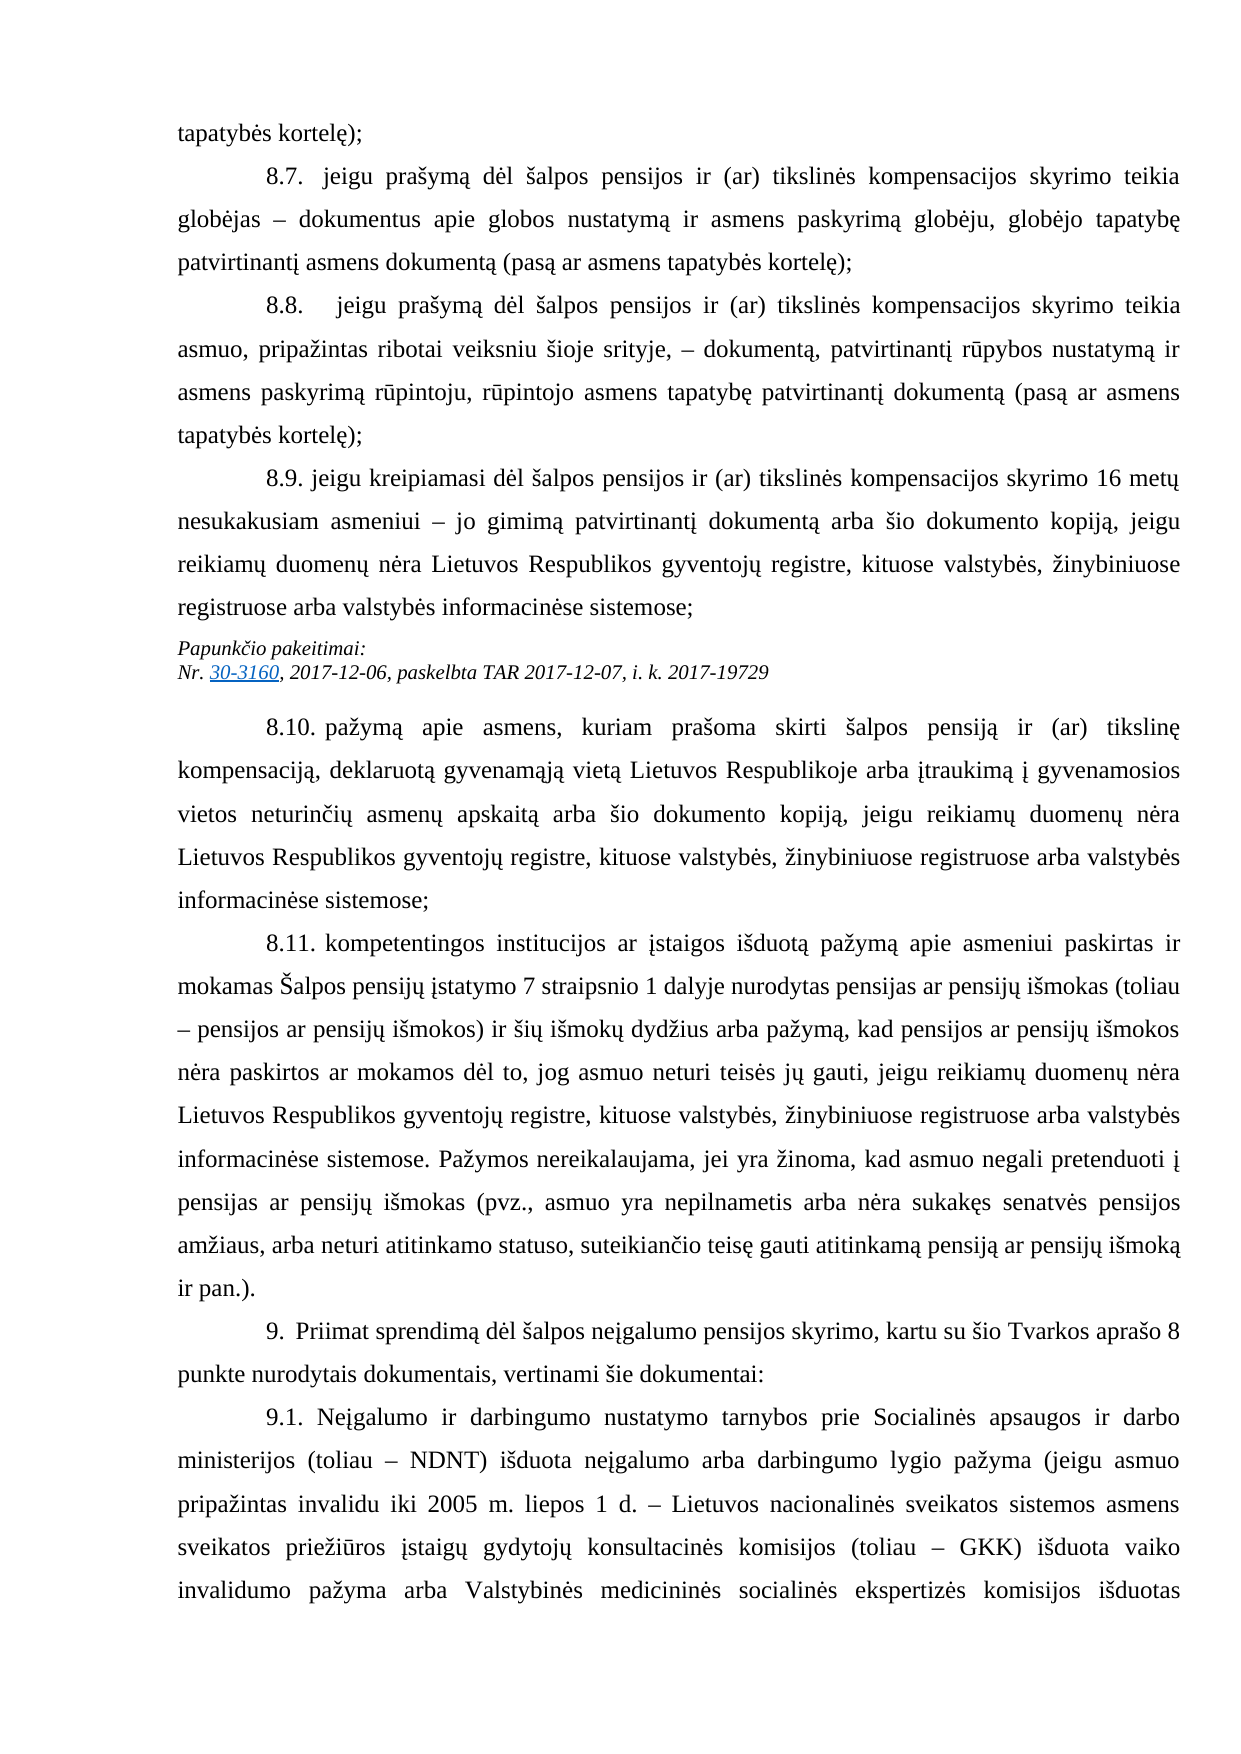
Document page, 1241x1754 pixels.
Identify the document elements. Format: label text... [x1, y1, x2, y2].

text Nr. 30-3160, 2017-12-06, paskelbta TAR 2017-12-07, i. k. 2017-19729 [177, 660, 1181, 684]
text tapatybės kortelę); [177, 118, 1181, 147]
text 8.8. jeigu prašymą dėl šalpos pensijos ir (ar) tikslinės kompensacijos skyrimo teikia asmuo, pripažintas ribotai veiksniu šioje srityje, – dokumentą, patvirtinantį rūpybos nustatymą ir asmens paskyrimą rūpintoju, rūpintojo asmens tapatybę patvirtinantį dokumentą (pasą ar asmens tapatybės kortelę); [177, 291, 1181, 449]
text Papunkčio pakeitimai: [177, 636, 1181, 660]
text 9. Priimat sprendimą dėl šalpos neįgalumo pensijos skyrimo, kartu su šio Tvarkos aprašo 8 punkte nurodytais dokumentais, vertinami šie dokumentai: [177, 1316, 1181, 1388]
text 9.1. Neįgalumo ir darbingumo nustatymo tarnybos prie Socialinės apsaugos ir darbo ministerijos (toliau – NDNT) išduota neįgalumo arba darbingumo lygio pažyma (jeigu asmuo pripažintas invalidu iki 2005 m. liepos 1 d. – Lietuvos nacionalinės sveikatos sistemos asmens sveikatos priežiūros įstaigų gydytojų konsultacinės komisijos (toliau – GKK) išduota vaiko invalidumo pažyma arba Valstybinės medicininės socialinės ekspertizės komisijos išduotas [177, 1402, 1181, 1604]
text 8.11. kompetentingos institucijos ar įstaigos išduotą pažymą apie asmeniui paskirtas ir mokamas Šalpos pensijų įstatymo 7 straipsnio 1 dalyje nurodytas pensijas ar pensijų išmokas (toliau – pensijos ar pensijų išmokos) ir šių išmokų dydžius arba pažymą, kad pensijos ar pensijų išmokos nėra paskirtos ar mokamos dėl to, jog asmuo neturi teisės jų gauti, jeigu reikiamų duomenų nėra Lietuvos Respublikos gyventojų registre, kituose valstybės, žinybiniuose registruose arba valstybės informacinėse sistemose. Pažymos nereikalaujama, jei yra žinoma, kad asmuo negali pretenduoti į pensijas ar pensijų išmokas (pvz., asmuo yra nepilnametis arba nėra sukakęs senatvės pensijos amžiaus, arba neturi atitinkamo statuso, suteikiančio teisę gauti atitinkamą pensiją ar pensijų išmoką ir pan.). [177, 928, 1181, 1302]
text 8.7. jeigu prašymą dėl šalpos pensijos ir (ar) tikslinės kompensacijos skyrimo teikia globėjas – dokumentus apie globos nustatymą ir asmens paskyrimą globėju, globėjo tapatybę patvirtinantį asmens dokumentą (pasą ar asmens tapatybės kortelę); [177, 161, 1181, 276]
text 8.10. pažymą apie asmens, kuriam prašoma skirti šalpos pensiją ir (ar) tikslinę kompensaciją, deklaruotą gyvenamąją vietą Lietuvos Respublikoje arba įtraukimą į gyvenamosios vietos neturinčių asmenų apskaitą arba šio dokumento kopiją, jeigu reikiamų duomenų nėra Lietuvos Respublikos gyventojų registre, kituose valstybės, žinybiniuose registruose arba valstybės informacinėse sistemose; [177, 712, 1181, 914]
text 8.9. jeigu kreipiamasi dėl šalpos pensijos ir (ar) tikslinės kompensacijos skyrimo 16 metų nesukakusiam asmeniui – jo gimimą patvirtinantį dokumentą arba šio dokumento kopiją, jeigu reikiamų duomenų nėra Lietuvos Respublikos gyventojų registre, kituose valstybės, žinybiniuose registruose arba valstybės informacinėse sistemose; [177, 463, 1181, 621]
